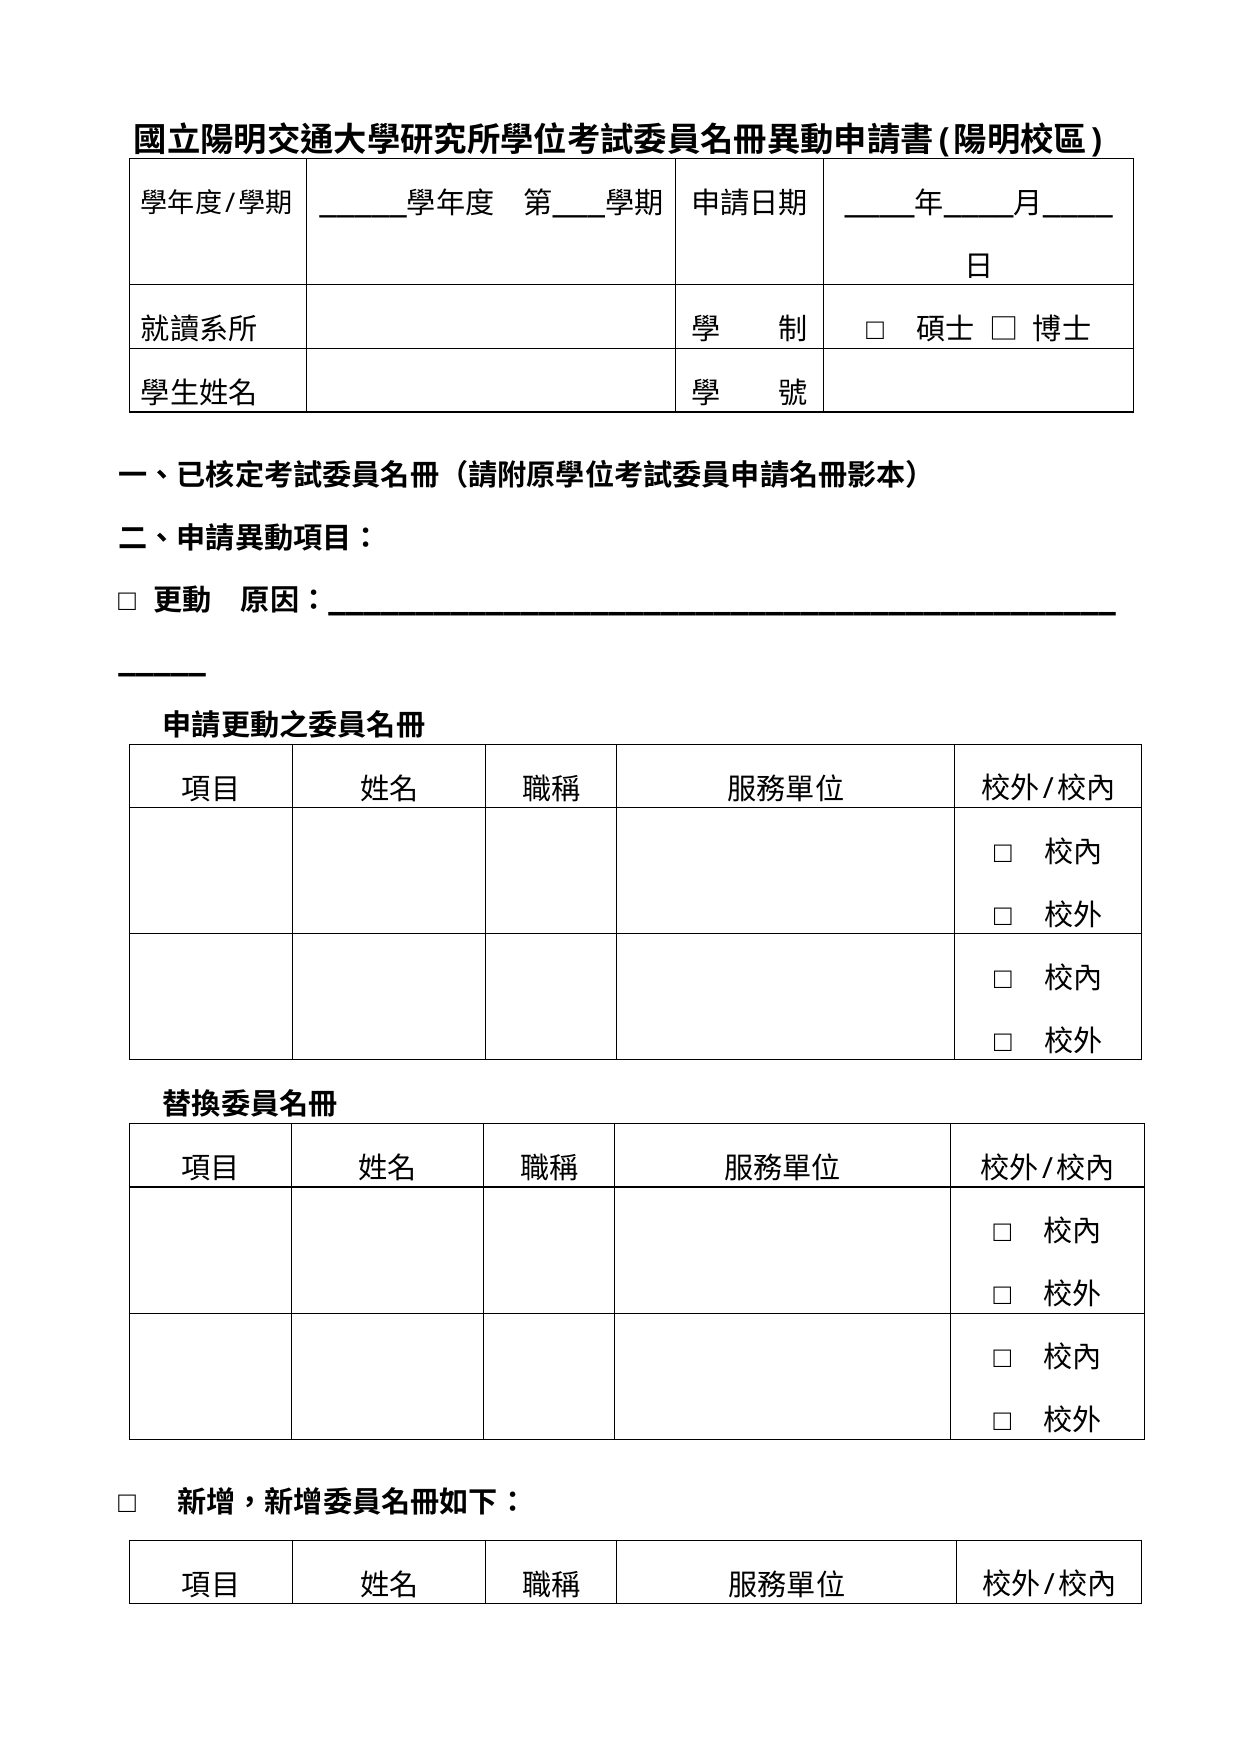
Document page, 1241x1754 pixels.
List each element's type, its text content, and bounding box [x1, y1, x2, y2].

table_header 學年度/學期 [130, 159, 306, 284]
table_cell [617, 808, 954, 933]
table_header 服務單位 [617, 1541, 956, 1603]
text □ 更動 原因：__________________________________________________ [118, 556, 1122, 681]
table_cell 校內 校外 [955, 934, 1141, 1059]
text 替換委員名冊 [118, 1060, 1122, 1123]
text 一、已核定考試委員名冊（請附原學位考試委員申請名冊影本） [118, 431, 1122, 494]
table_cell [307, 285, 675, 348]
table_cell 學 制 [676, 285, 823, 348]
table_header 項目 [130, 1541, 292, 1603]
table_cell 學 號 [676, 349, 823, 411]
table_cell 碩士 □ 博士 [824, 285, 1133, 348]
table_cell [293, 808, 485, 933]
table_cell [292, 1314, 483, 1438]
table_header 申請日期 [676, 159, 823, 284]
table_header 姓名 [292, 1124, 483, 1186]
table_header 校外/校內 [957, 1541, 1141, 1603]
list 新增，新增委員名冊如下： [118, 1458, 1122, 1521]
table_cell [615, 1314, 950, 1438]
table_cell 就讀系所 [130, 285, 306, 348]
table_cell [617, 934, 954, 1059]
table_cell [615, 1188, 950, 1312]
table_cell 校內 校外 [955, 808, 1141, 933]
table_cell [824, 349, 1133, 411]
table_header 項目 [130, 745, 292, 807]
table_header 校外/校內 [951, 1124, 1144, 1186]
table_cell 校內 校外 [951, 1314, 1144, 1438]
table_header 服務單位 [615, 1124, 950, 1186]
table_header 職稱 [486, 745, 616, 807]
table_cell [484, 1314, 614, 1438]
table_header 職稱 [484, 1124, 614, 1186]
table_cell [130, 934, 292, 1059]
table_cell 校內 校外 [951, 1188, 1144, 1312]
table_cell [130, 1314, 291, 1438]
table_cell [307, 349, 675, 411]
table_cell 學生姓名 [130, 349, 306, 411]
text 二、申請異動項目： [118, 494, 1122, 556]
table_header 職稱 [486, 1541, 616, 1603]
table_cell [484, 1188, 614, 1312]
table_header 姓名 [293, 1541, 485, 1603]
text 申請更動之委員名冊 [118, 681, 1122, 744]
table_cell [292, 1188, 483, 1312]
table_header 項目 [130, 1124, 291, 1186]
table_header _____學年度 第___學期 [307, 159, 675, 284]
table_cell [130, 808, 292, 933]
table_header 校外/校內 [955, 745, 1141, 807]
table_cell [130, 1188, 291, 1312]
table_header 姓名 [293, 745, 485, 807]
table_header 服務單位 [617, 745, 954, 807]
table_cell [293, 934, 485, 1059]
table_cell [486, 808, 616, 933]
table_header ____年____月____日 [824, 159, 1133, 284]
table_cell [486, 934, 616, 1059]
text 國立陽明交通大學研究所學位考試委員名冊異動申請書(陽明校區) [118, 96, 1122, 158]
